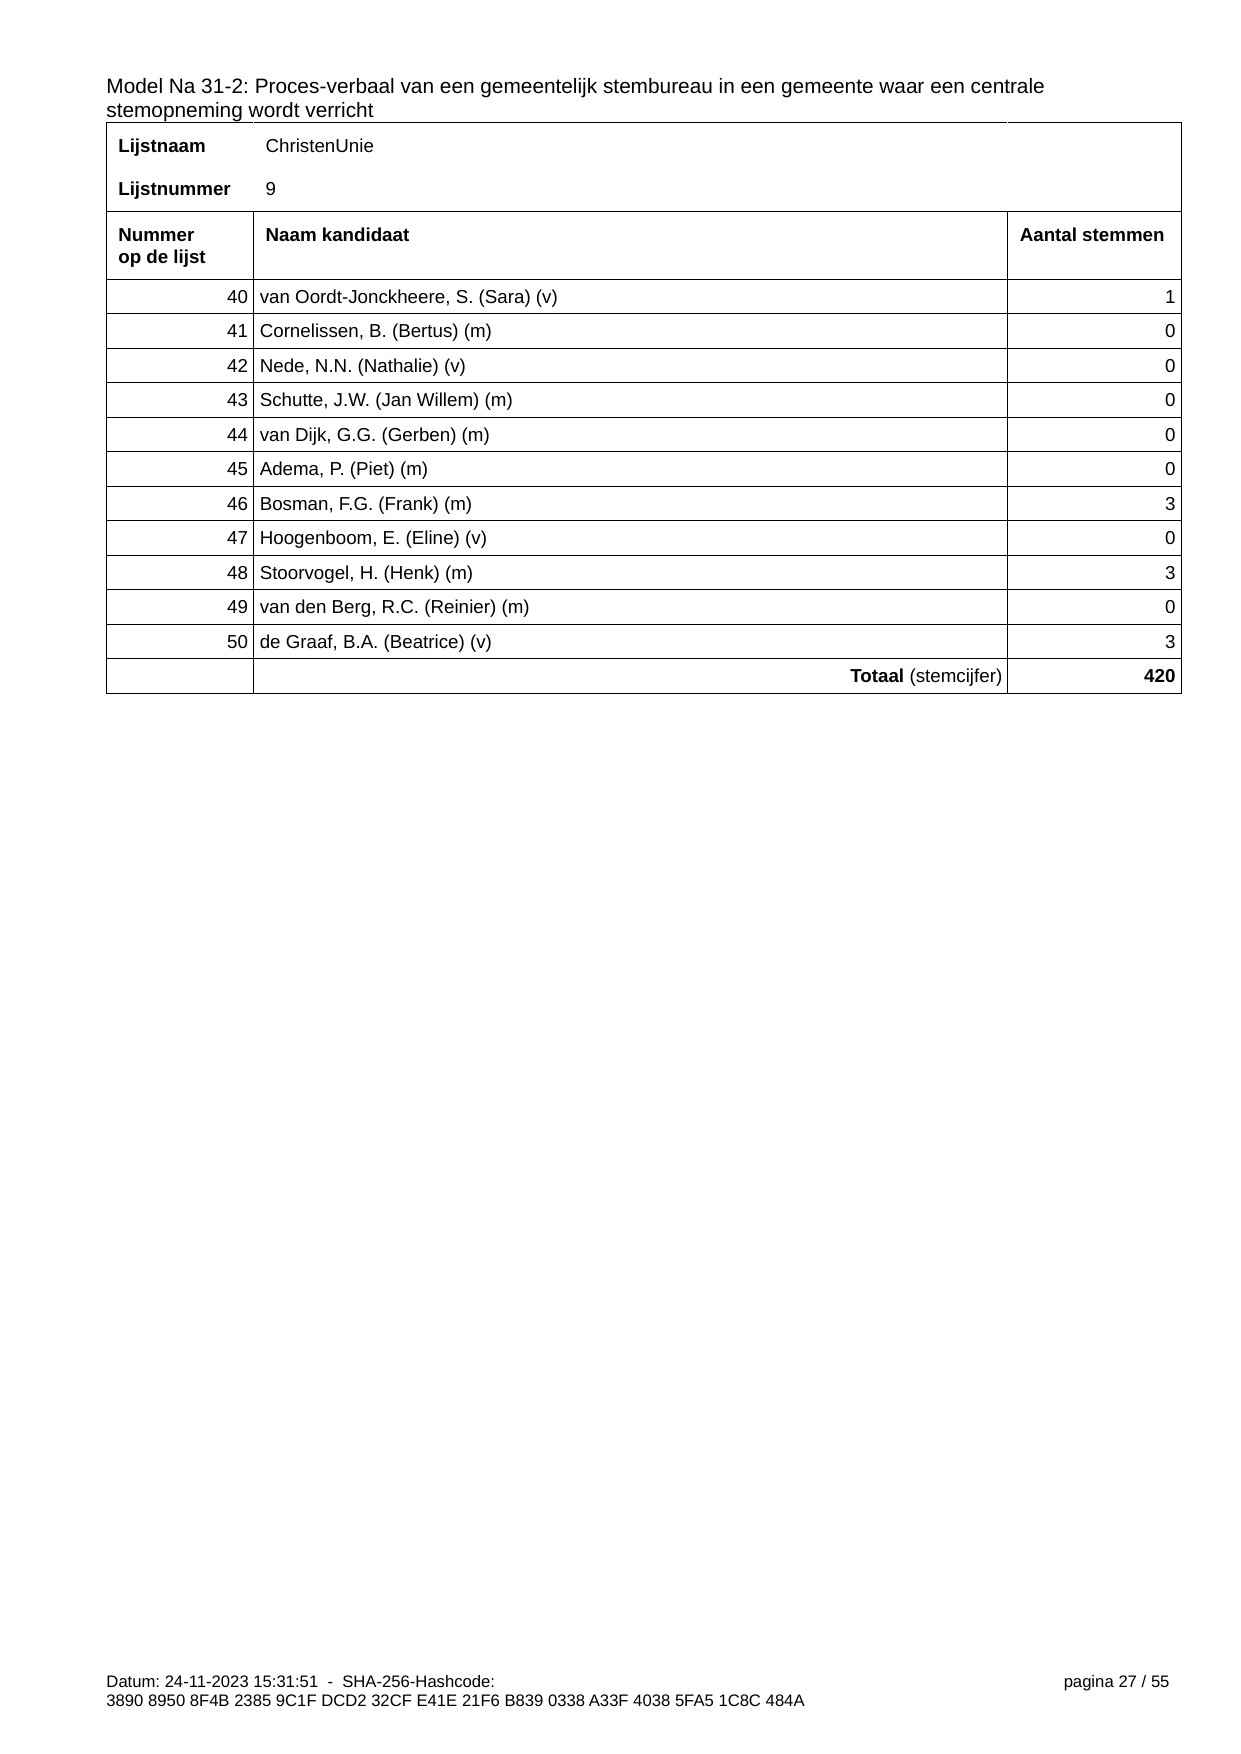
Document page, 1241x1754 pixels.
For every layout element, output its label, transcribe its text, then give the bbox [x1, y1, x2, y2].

table_cell 48 [107, 556, 253, 589]
table_cell van Dijk, G.G. (Gerben) (m) [254, 418, 1007, 451]
table_cell 43 [107, 383, 253, 417]
table_cell 0 [1008, 349, 1181, 382]
table_cell [107, 659, 253, 692]
table_header ChristenUnie 9 [254, 123, 1007, 211]
table_cell 420 [1008, 659, 1181, 692]
table_cell Naam kandidaat [254, 212, 1007, 279]
table_cell 0 [1008, 452, 1181, 486]
table_cell van den Berg, R.C. (Reinier) (m) [254, 590, 1007, 623]
table_cell 50 [107, 625, 253, 658]
table_cell 0 [1008, 314, 1181, 348]
table_cell Nede, N.N. (Nathalie) (v) [254, 349, 1007, 382]
table_cell Hoogenboom, E. (Eline) (v) [254, 521, 1007, 554]
table_cell Schutte, J.W. (Jan Willem) (m) [254, 383, 1007, 417]
table_cell 45 [107, 452, 253, 486]
table_cell de Graaf, B.A. (Beatrice) (v) [254, 625, 1007, 658]
table_cell van Oordt-Jonckheere, S. (Sara) (v) [254, 280, 1007, 313]
table_cell 3 [1008, 556, 1181, 589]
table_cell 41 [107, 314, 253, 348]
table_cell 44 [107, 418, 253, 451]
table_cell Bosman, F.G. (Frank) (m) [254, 487, 1007, 520]
table_cell 3 [1008, 625, 1181, 658]
table_cell 3 [1008, 487, 1181, 520]
table_cell Stoorvogel, H. (Henk) (m) [254, 556, 1007, 589]
table_cell 47 [107, 521, 253, 554]
table_cell 0 [1008, 383, 1181, 417]
table_cell Totaal (stemcijfer) [254, 659, 1007, 692]
table_cell 42 [107, 349, 253, 382]
table_cell 1 [1008, 280, 1181, 313]
table_cell 0 [1008, 590, 1181, 623]
table_cell 0 [1008, 521, 1181, 554]
table_cell Cornelissen, B. (Bertus) (m) [254, 314, 1007, 348]
table_cell 0 [1008, 418, 1181, 451]
table_cell 40 [107, 280, 253, 313]
table_header Lijstnaam Lijstnummer [107, 123, 253, 211]
table_cell Nummer op de lijst [107, 212, 253, 279]
table_cell 49 [107, 590, 253, 623]
table_cell Adema, P. (Piet) (m) [254, 452, 1007, 486]
table_cell 46 [107, 487, 253, 520]
table_header [1008, 123, 1181, 211]
table_cell Aantal stemmen [1008, 212, 1181, 279]
